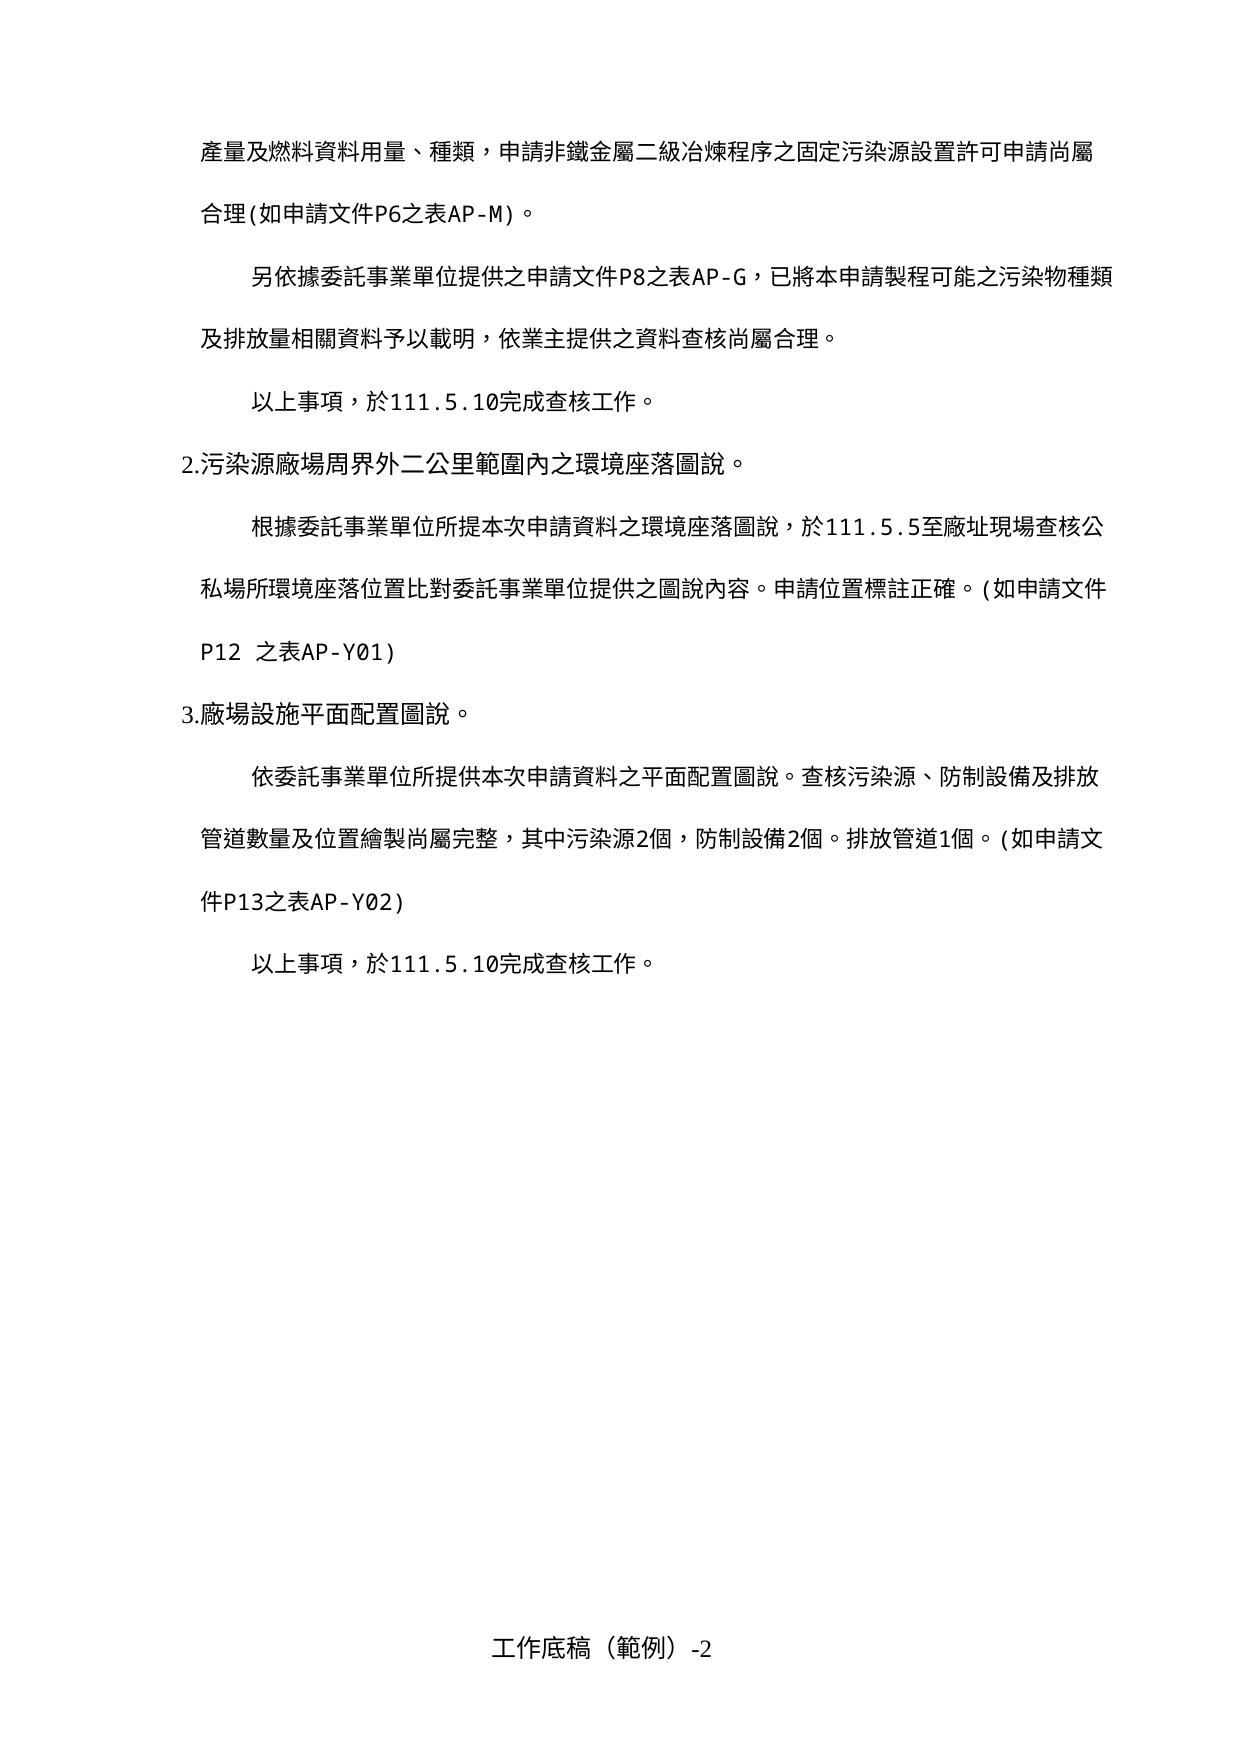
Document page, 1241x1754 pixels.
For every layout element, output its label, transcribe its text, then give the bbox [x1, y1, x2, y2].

text 2.污染源廠場周界外二公里範圍內之環境座落圖說。 [125, 421, 1115, 484]
text 依委託事業單位所提供本次申請資料之平面配置圖說。查核污染源、防制設備及排放管道數量及位置繪製尚屬完整，其中污染源2個，防制設備2個。排放管道1個。(如申請文件P13之表AP-Y02) [200, 734, 1115, 921]
text 以上事項，於111.5.10完成查核工作。 [200, 359, 1115, 421]
text 另依據委託事業單位提供之申請文件P8之表AP-G，已將本申請製程可能之污染物種類及排放量相關資料予以載明，依業主提供之資料查核尚屬合理。 [200, 234, 1115, 359]
text 根據委託事業單位所提本次申請資料之環境座落圖說，於111.5.5至廠址現場查核公私場所環境座落位置比對委託事業單位提供之圖說內容。申請位置標註正確。(如申請文件P12 之表AP-Y01) [200, 484, 1115, 671]
text 以上事項，於111.5.10完成查核工作。 [200, 921, 1115, 984]
text 3.廠場設施平面配置圖說。 [125, 671, 1115, 734]
text ***股份有限公司本次申請製程為非鐵金屬二級冶煉程序之固定污染源設置許可申請，根據委託事業單位於111.5.5 所提本次申請製程之設計資料，原料用量、種類與產品種類、產量及燃料資料用量、種類，申請非鐵金屬二級冶煉程序之固定污染源設置許可申請尚屬合理(如申請文件P6之表AP-M)。 [200, 109, 1115, 234]
